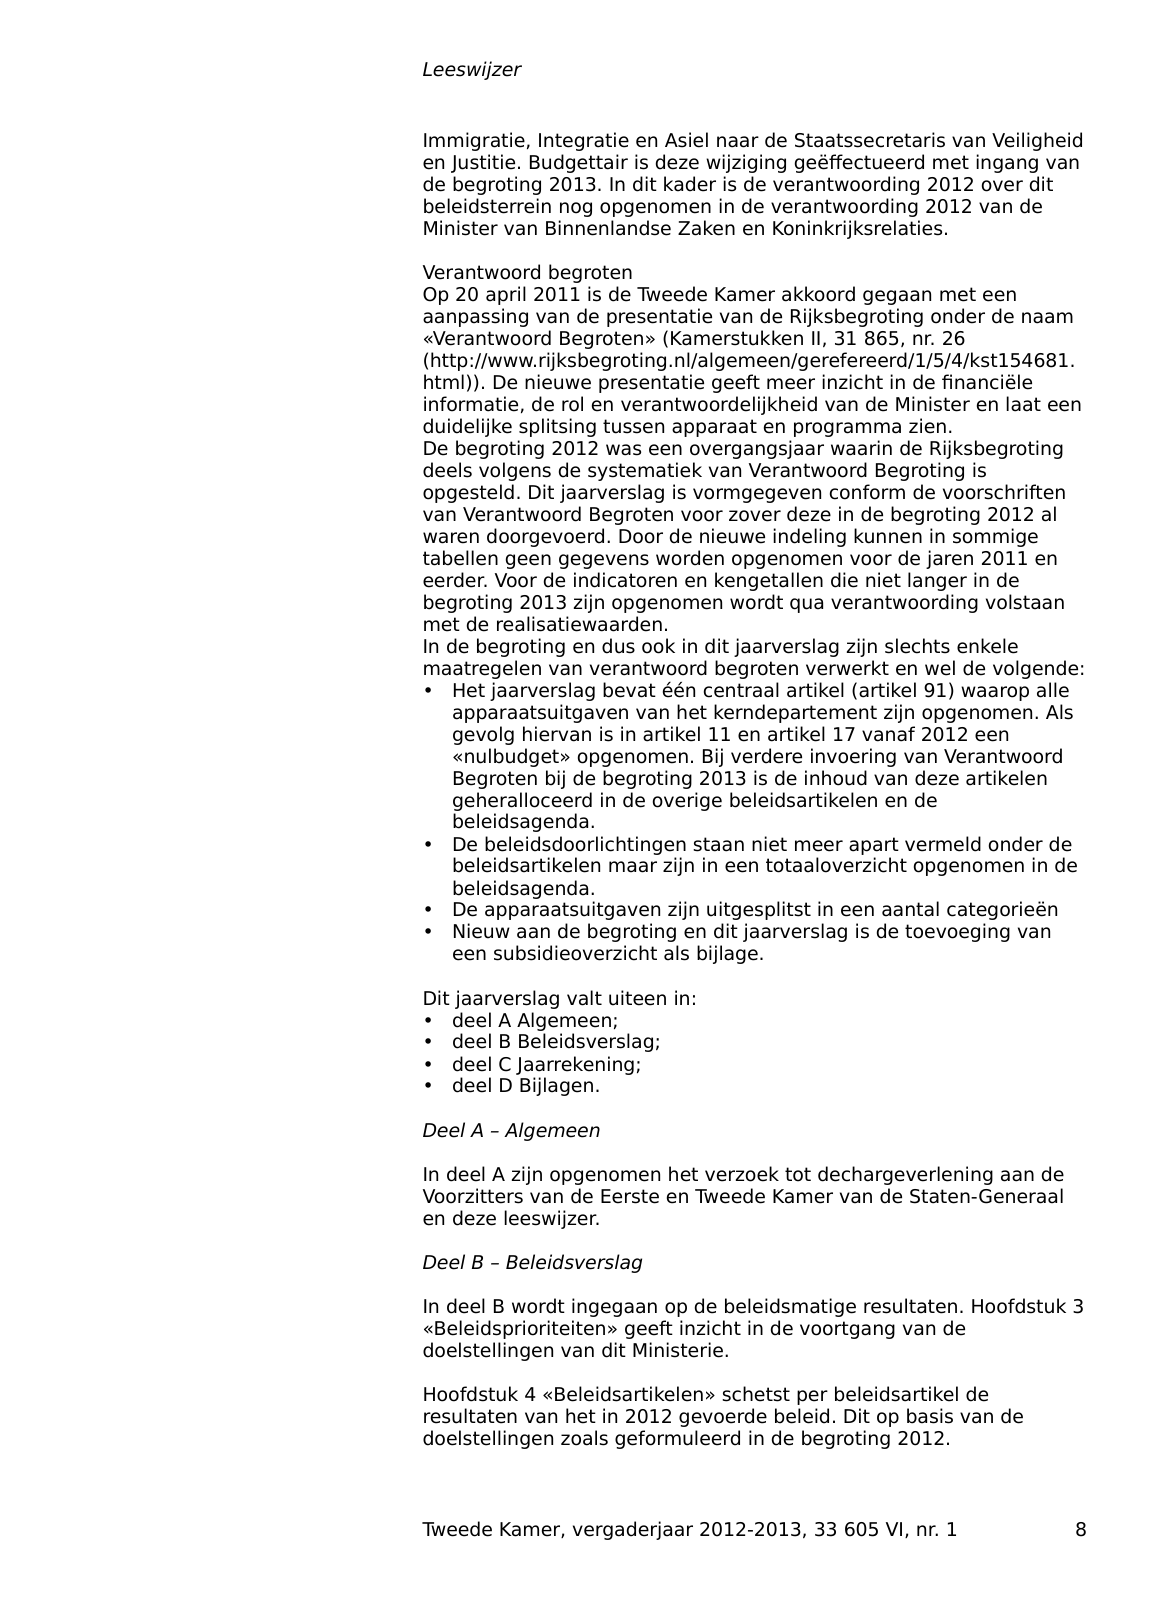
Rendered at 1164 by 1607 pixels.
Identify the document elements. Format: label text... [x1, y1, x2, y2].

text In deel B wordt ingegaan op de beleidsmatige resultaten. Hoofdstuk 3 «Beleidsprioriteiten» geeft inzicht in de voortgang van de doelstellingen van dit Ministerie. [422, 1296, 1087, 1362]
text Verantwoord begroten [422, 262, 1087, 284]
text In deel A zijn opgenomen het verzoek tot dechargeverlening aan de Voorzitters van de Eerste en Tweede Kamer van de Staten-Generaal en deze leeswijzer. [422, 1164, 1087, 1230]
text • deel A Algemeen; [422, 1009, 1087, 1031]
text Hoofdstuk 4 «Beleidsartikelen» schetst per beleidsartikel de resultaten van het in 2012 gevoerde beleid. Dit op basis van de doelstellingen zoals geformuleerd in de begroting 2012. [422, 1384, 1087, 1450]
text • De apparaatsuitgaven zijn uitgesplitst in een aantal categorieën [422, 899, 1087, 921]
text Immigratie, Integratie en Asiel naar de Staatssecretaris van Veiligheid en Justitie. Budgettair is deze wijziging geëffectueerd met ingang van de begroting 2013. In dit kader is de verantwoording 2012 over dit beleidsterrein nog opgenomen in de verantwoording 2012 van de Minister van Binnenlandse Zaken en Koninkrijksrelaties. [422, 130, 1087, 240]
text De begroting 2012 was een overgangsjaar waarin de Rijksbegroting deels volgens de systematiek van Verantwoord Begroting is opgesteld. Dit jaarverslag is vormgegeven conform de voorschriften van Verantwoord Begroten voor zover deze in de begroting 2012 al waren doorgevoerd. Door de nieuwe indeling kunnen in sommige tabellen geen gegevens worden opgenomen voor de jaren 2011 en eerder. Voor de indicatoren en kengetallen die niet langer in de begroting 2013 zijn opgenomen wordt qua verantwoording volstaan met de realisatiewaarden. [422, 438, 1087, 636]
text • Nieuw aan de begroting en dit jaarverslag is de toevoeging van een subsidieoverzicht als bijlage. [422, 921, 1087, 965]
text • De beleidsdoorlichtingen staan niet meer apart vermeld onder de beleidsartikelen maar zijn in een totaaloverzicht opgenomen in de beleidsagenda. [422, 833, 1087, 899]
text • deel C Jaarrekening; [422, 1053, 1087, 1075]
text • Het jaarverslag bevat één centraal artikel (artikel 91) waarop alle apparaatsuitgaven van het kerndepartement zijn opgenomen. Als gevolg hiervan is in artikel 11 en artikel 17 vanaf 2012 een «nulbudget» opgenomen. Bij verdere invoering van Verantwoord Begroten bij de begroting 2013 is de inhoud van deze artikelen geheralloceerd in de overige beleidsartikelen en de beleidsagenda. [422, 679, 1087, 833]
text • deel D Bijlagen. [422, 1075, 1087, 1097]
subtitle Deel B – Beleidsverslag [422, 1252, 1087, 1274]
text • deel B Beleidsverslag; [422, 1031, 1087, 1053]
subtitle Deel A – Algemeen [422, 1119, 1087, 1142]
text Dit jaarverslag valt uiteen in: [422, 987, 1087, 1009]
text Op 20 april 2011 is de Tweede Kamer akkoord gegaan met een aanpassing van de presentatie van de Rijksbegroting onder de naam «Verantwoord Begroten» (Kamerstukken II, 31 865, nr. 26 (http://www.rijksbegroting.nl/algemeen/gerefereerd/1/5/4/kst154681.html)). De nieuwe presentatie geeft meer inzicht in de financiële informatie, de rol en verantwoordelijkheid van de Minister en laat een duidelijke splitsing tussen apparaat en programma zien. [422, 284, 1087, 438]
text In de begroting en dus ook in dit jaarverslag zijn slechts enkele maatregelen van verantwoord begroten verwerkt en wel de volgende: [422, 636, 1087, 679]
